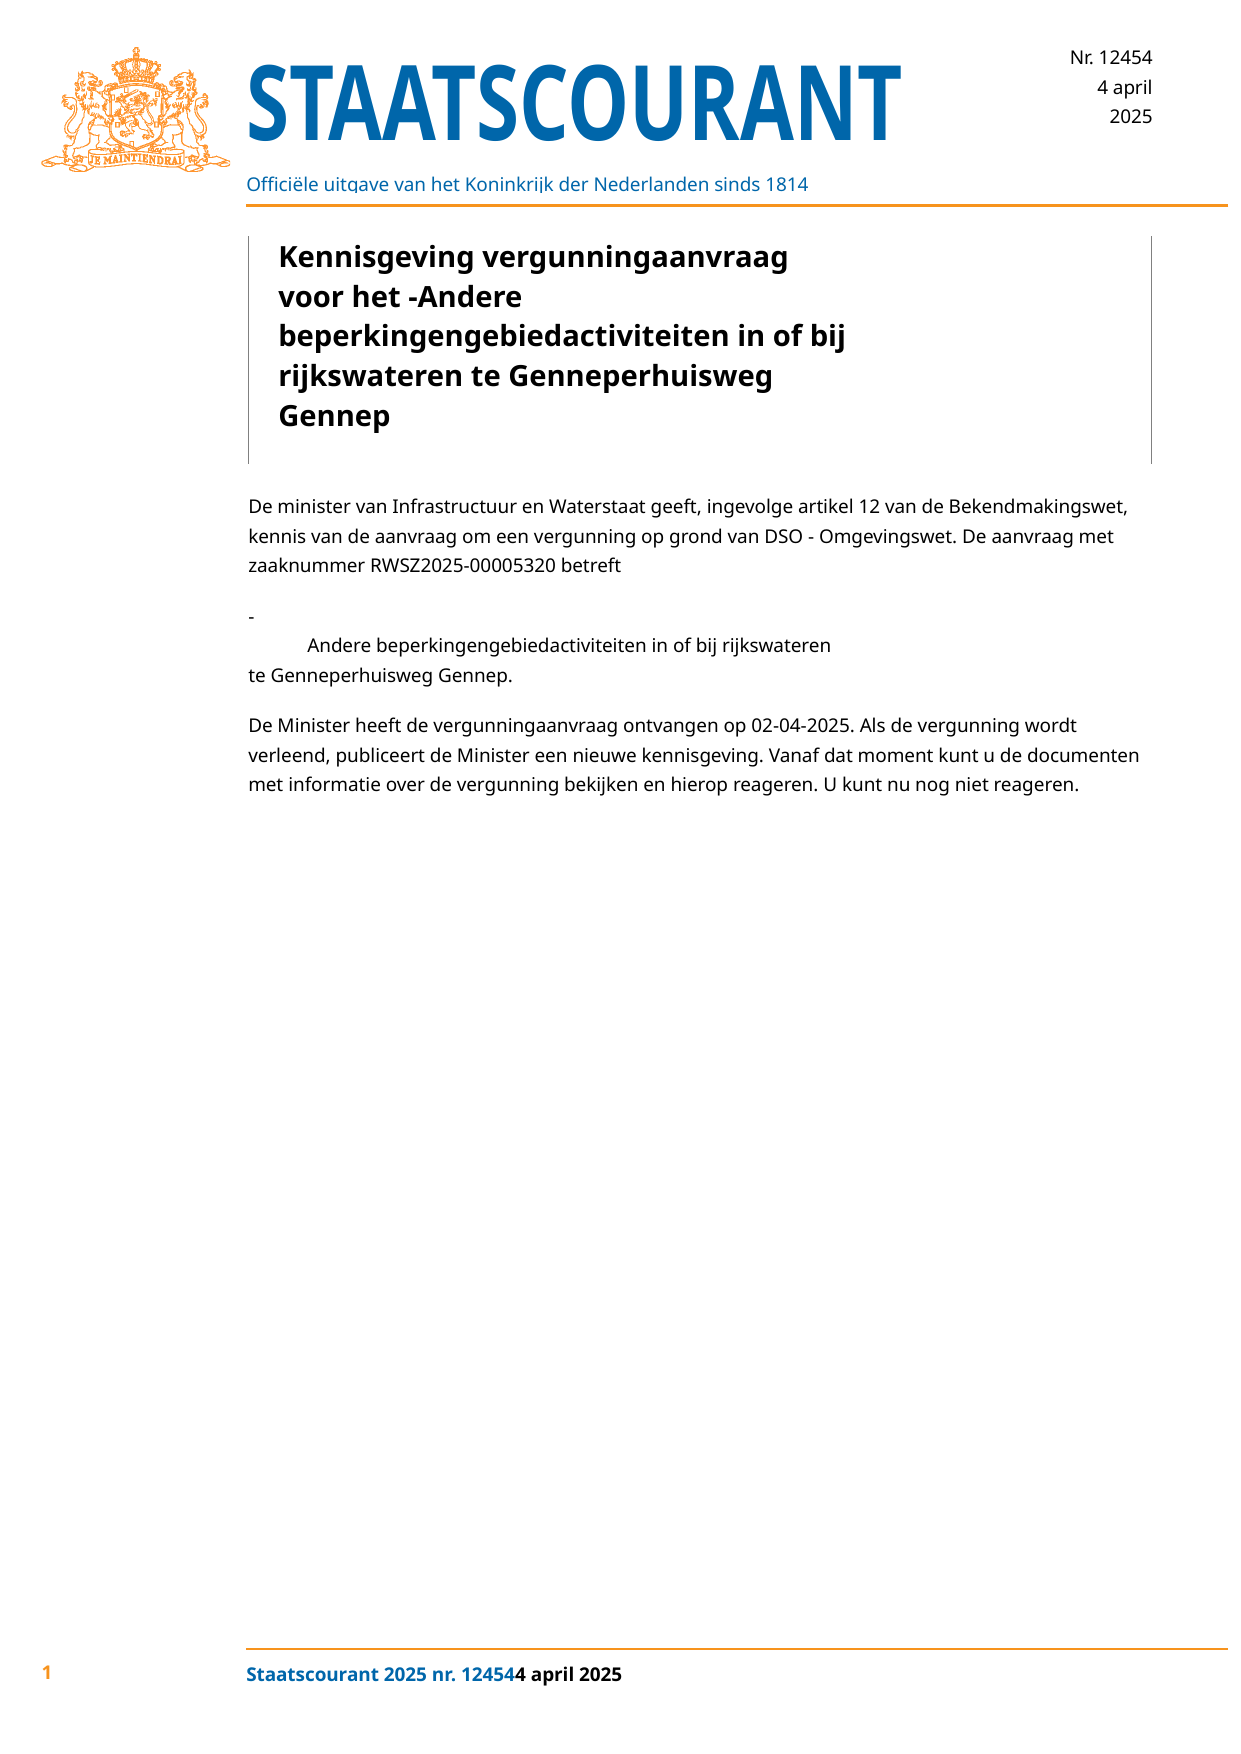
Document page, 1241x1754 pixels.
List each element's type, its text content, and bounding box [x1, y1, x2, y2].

list Andere beperkingengebiedactiviteiten in of bij rijkswateren [248, 632, 1152, 658]
table_header [850, 236, 912, 413]
picture [912, 236, 1090, 414]
text te Genneperhuisweg Gennep. [248, 662, 1152, 688]
table_header [850, 414, 1151, 464]
text De minister van Infrastructuur en Waterstaat geeft, ingevolge artikel 12 van de Bekendmakingswet, kennis van de aanvraag om een vergunning op grond van DSO - Omgevingswet. De aanvraag met zaaknummer RWSZ2025-00005320 betreft [248, 493, 1152, 578]
table_header Kennisgeving vergunningaanvraag voor het -Andere beperkingengebiedactiviteiten in of bij rijkswateren te Genneperhuisweg Gennep [249, 236, 850, 464]
table_header [1090, 236, 1151, 413]
text De Minister heeft de vergunningaanvraag ontvangen op 02-04-2025. Als de vergunning wordt verleend, publiceert de Minister een nieuwe kennisgeving. Vanaf dat moment kunt u de documenten met informatie over de vergunning bekijken en hierop reageren. U kunt nu nog niet reageren. [248, 712, 1152, 797]
picture [41, 47, 231, 172]
